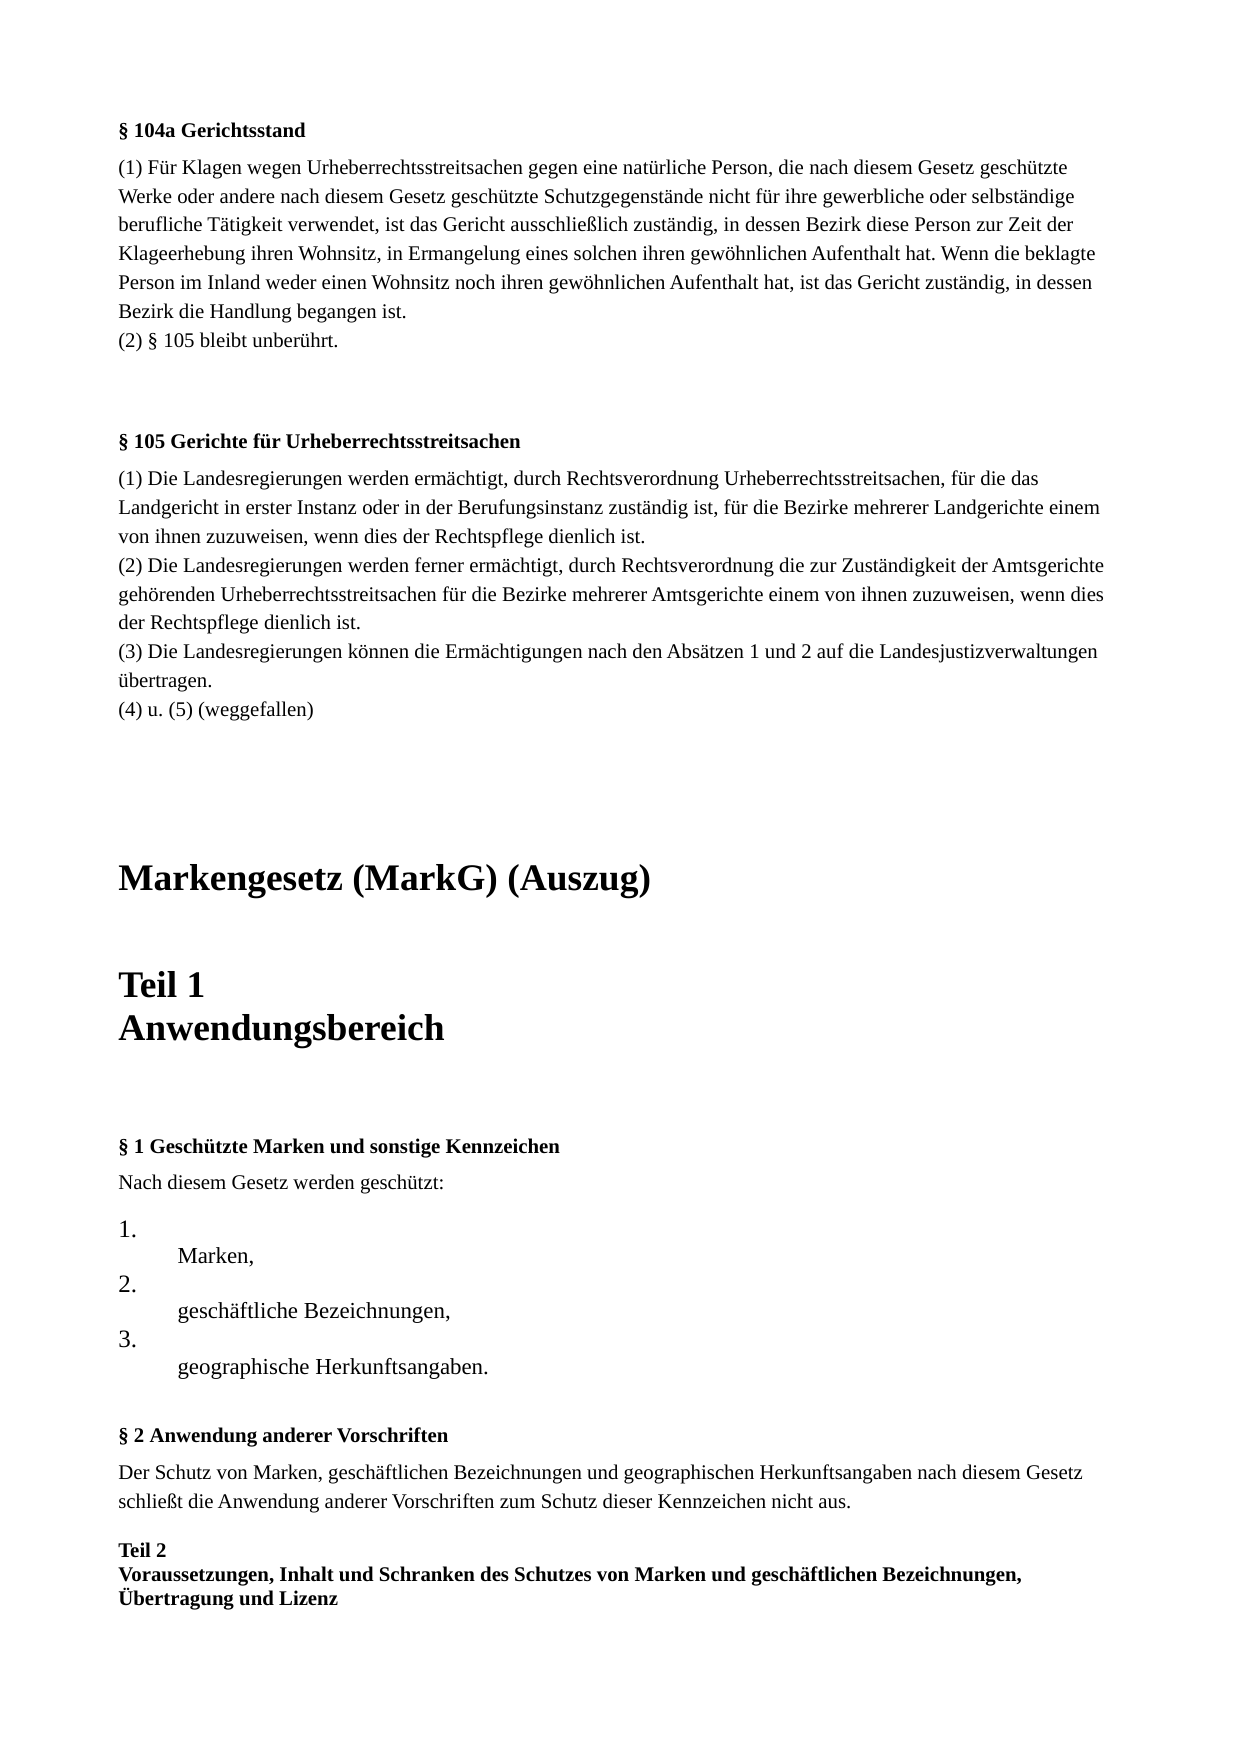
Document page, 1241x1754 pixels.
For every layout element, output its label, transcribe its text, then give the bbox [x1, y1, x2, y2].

subtitle § 2 Anwendung anderer Vorschriften [118, 1423, 1122, 1447]
subtitle § 105 Gerichte für Urheberrechtsstreitsachen [118, 429, 1122, 453]
subtitle Teil 1 Anwendungsbereich [118, 962, 1122, 1048]
list Marken, [177, 1242, 1122, 1269]
subtitle Teil 2 Voraussetzungen, Inhalt und Schranken des Schutzes von Marken und geschäftlichen Bezeichnungen, Übertragung und Lizenz [118, 1538, 1122, 1610]
text (1) Die Landesregierungen werden ermächtigt, durch Rechtsverordnung Urheberrechtsstreitsachen, für die das Landgericht in erster Instanz oder in der Berufungsinstanz zuständig ist, für die Bezirke mehrerer Landgerichte einem von ihnen zuzuweisen, wenn dies der Rechtspflege dienlich ist. [118, 466, 1122, 548]
text (3) Die Landesregierungen können die Ermächtigungen nach den Absätzen 1 und 2 auf die Landesjustizverwaltungen übertragen. [118, 639, 1122, 692]
subtitle § 1 Geschützte Marken und sonstige Kennzeichen [118, 1134, 1122, 1158]
subtitle 3. [118, 1324, 1122, 1353]
list geographische Herkunftsangaben. [177, 1353, 1122, 1379]
text Nach diesem Gesetz werden geschützt: [118, 1170, 1122, 1194]
subtitle 1. [118, 1214, 1122, 1242]
text (2) § 105 bleibt unberührt. [118, 328, 1122, 352]
subtitle § 104a Gerichtsstand [118, 118, 1122, 142]
subtitle 2. [118, 1269, 1122, 1298]
text Der Schutz von Marken, geschäftlichen Bezeichnungen und geographischen Herkunftsangaben nach diesem Gesetz schließt die Anwendung anderer Vorschriften zum Schutz dieser Kennzeichen nicht aus. [118, 1460, 1122, 1513]
list geschäftliche Bezeichnungen, [177, 1298, 1122, 1324]
text (2) Die Landesregierungen werden ferner ermächtigt, durch Rechtsverordnung die zur Zuständigkeit der Amtsgerichte gehörenden Urheberrechtsstreitsachen für die Bezirke mehrerer Amtsgerichte einem von ihnen zuzuweisen, wenn dies der Rechtspflege dienlich ist. [118, 553, 1122, 634]
text Markengesetz (MarkG) (Auszug) [118, 855, 1122, 898]
text (1) Für Klagen wegen Urheberrechtsstreitsachen gegen eine natürliche Person, die nach diesem Gesetz geschützte Werke oder andere nach diesem Gesetz geschützte Schutzgegenstände nicht für ihre gewerbliche oder selbständige berufliche Tätigkeit verwendet, ist das Gericht ausschließlich zuständig, in dessen Bezirk diese Person zur Zeit der Klageerhebung ihren Wohnsitz, in Ermangelung eines solchen ihren gewöhnlichen Aufenthalt hat. Wenn die beklagte Person im Inland weder einen Wohnsitz noch ihren gewöhnlichen Aufenthalt hat, ist das Gericht zuständig, in dessen Bezirk die Handlung begangen ist. [118, 155, 1122, 323]
text (4) u. (5) (weggefallen) [118, 697, 1122, 721]
